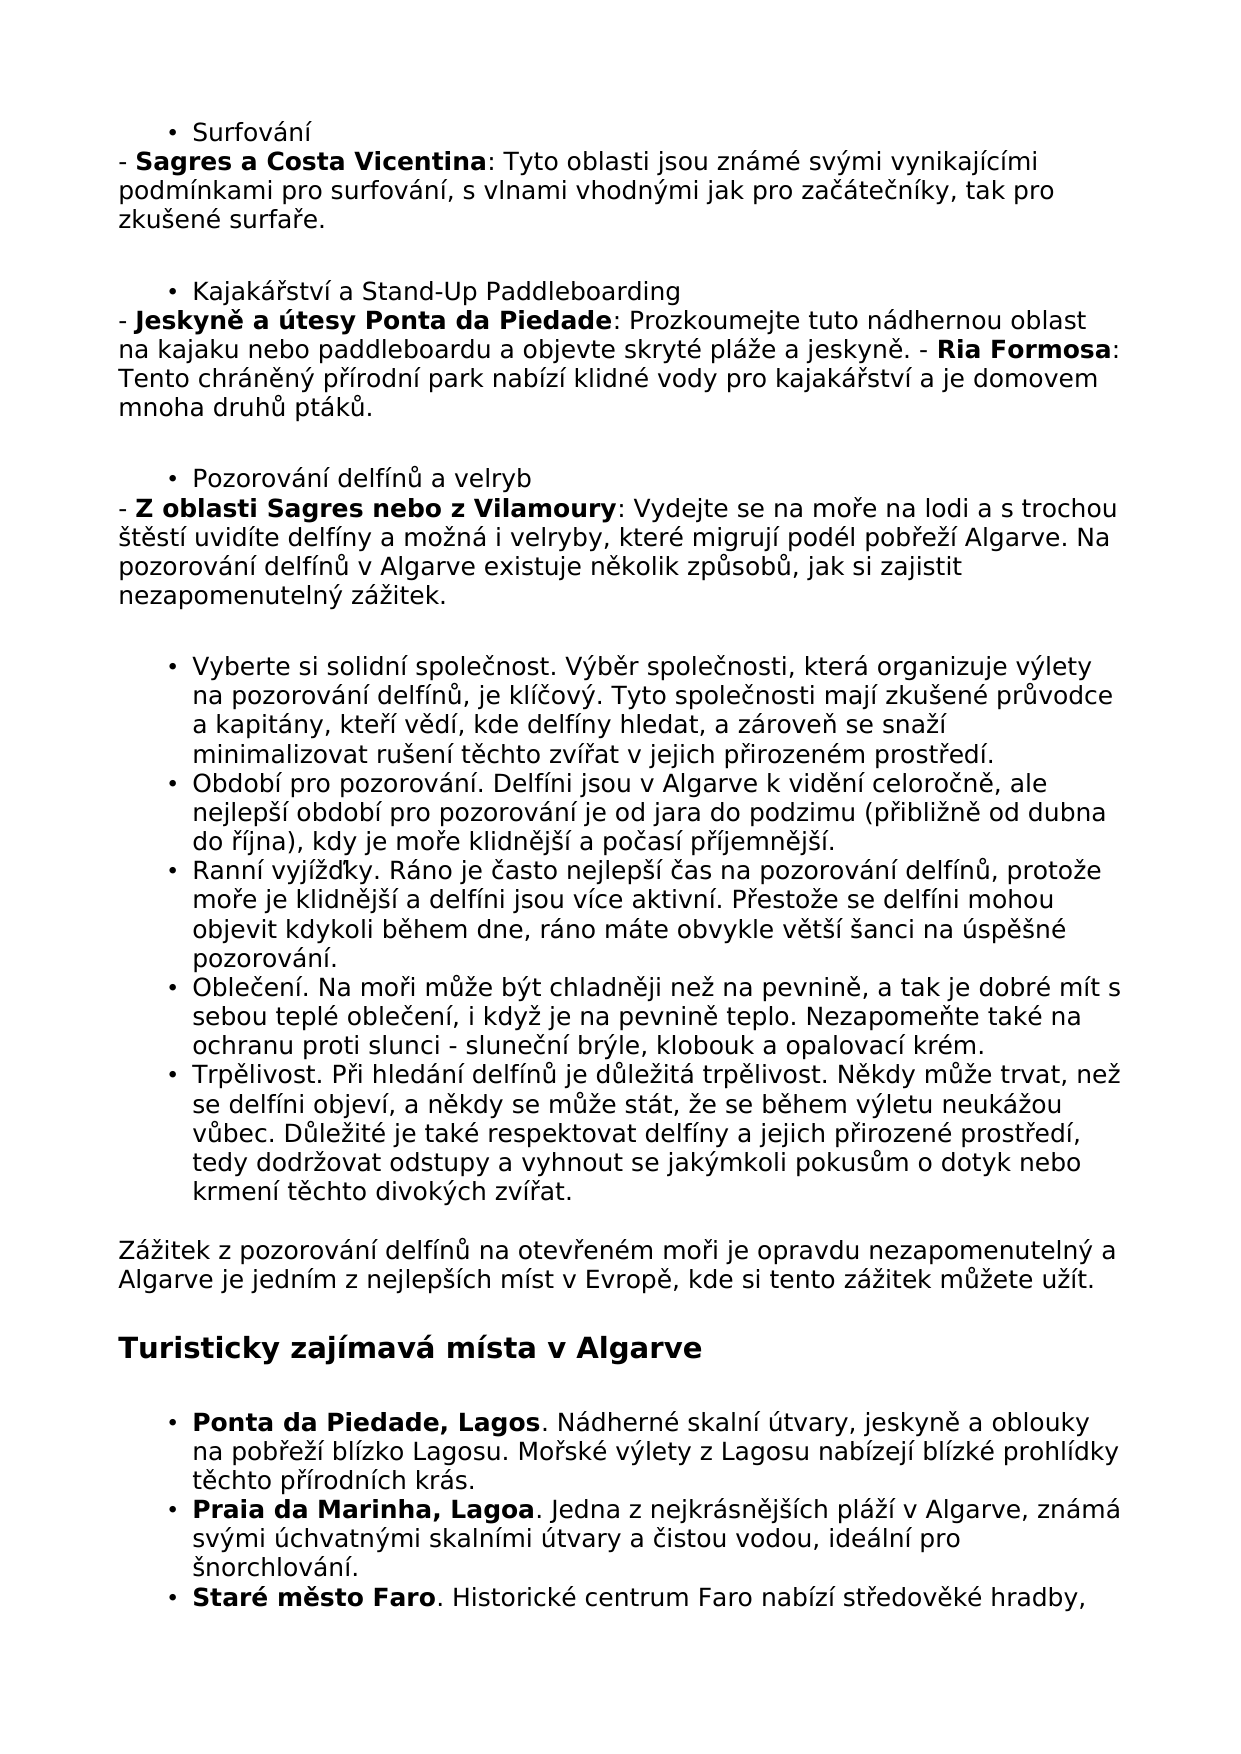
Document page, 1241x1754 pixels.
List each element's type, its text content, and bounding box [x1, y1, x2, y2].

list Vyberte si solidní společnost. Výběr společnosti, která organizuje výlety na pozorování delfínů, je klíčový. Tyto společnosti mají zkušené průvodce a kapitány, kteří vědí, kde delfíny hledat, a zároveň se snaží minimalizovat rušení těchto zvířat v jejich přirozeném prostředí. [177, 652, 1122, 769]
list Surfování [177, 118, 1122, 147]
list Praia da Marinha, Lagoa. Jedna z nejkrásnějších pláží v Algarve, známá svými úchvatnými skalními útvary a čistou vodou, ideální pro šnorchlování. [177, 1495, 1122, 1583]
subtitle Turisticky zajímavá místa v Algarve [118, 1332, 1122, 1366]
list Staré město Faro. Historické centrum Faro nabízí středověké hradby, [177, 1583, 1122, 1612]
list Kajakářství a Stand-Up Paddleboarding [177, 277, 1122, 306]
list Oblečení. Na moři může být chladněji než na pevnině, a tak je dobré mít s sebou teplé oblečení, i když je na pevnině teplo. Nezapomeňte také na ochranu proti slunci - sluneční brýle, klobouk a opalovací krém. [177, 973, 1122, 1061]
list Ranní vyjížďky. Ráno je často nejlepší čas na pozorování delfínů, protože moře je klidnější a delfíni jsou více aktivní. Přestože se delfíni mohou objevit kdykoli během dne, ráno máte obvykle větší šanci na úspěšné pozorování. [177, 857, 1122, 973]
text - Z oblasti Sagres nebo z Vilamoury: Vydejte se na moře na lodi a s trochou štěstí uvidíte delfíny a možná i velryby, které migrují podél pobřeží Algarve. Na pozorování delfínů v Algarve existuje několik způsobů, jak si zajistit nezapomenutelný zážitek. [118, 494, 1122, 610]
list Pozorování delfínů a velryb [177, 464, 1122, 494]
list Období pro pozorování. Delfíni jsou v Algarve k vidění celoročně, ale nejlepší období pro pozorování je od jara do podzimu (přibližně od dubna do října), kdy je moře klidnější a počasí příjemnější. [177, 769, 1122, 857]
text - Sagres a Costa Vicentina: Tyto oblasti jsou známé svými vynikajícími podmínkami pro surfování, s vlnami vhodnými jak pro začátečníky, tak pro zkušené surfaře. [118, 147, 1122, 235]
list Trpělivost. Při hledání delfínů je důležitá trpělivost. Někdy může trvat, než se delfíni objeví, a někdy se může stát, že se během výletu neukážou vůbec. Důležité je také respektovat delfíny a jejich přirozené prostředí, tedy dodržovat odstupy a vyhnout se jakýmkoli pokusům o dotyk nebo krmení těchto divokých zvířat. [177, 1061, 1122, 1207]
list Ponta da Piedade, Lagos. Nádherné skalní útvary, jeskyně a oblouky na pobřeží blízko Lagosu. Mořské výlety z Lagosu nabízejí blízké prohlídky těchto přírodních krás. [177, 1408, 1122, 1495]
text - Jeskyně a útesy Ponta da Piedade: Prozkoumejte tuto nádhernou oblast na kajaku nebo paddleboardu a objevte skryté pláže a jeskyně. - Ria Formosa: Tento chráněný přírodní park nabízí klidné vody pro kajakářství a je domovem mnoha druhů ptáků. [118, 306, 1122, 423]
text Zážitek z pozorování delfínů na otevřeném moři je opravdu nezapomenutelný a Algarve je jedním z nejlepších míst v Evropě, kde si tento zážitek můžete užít. [118, 1236, 1122, 1294]
